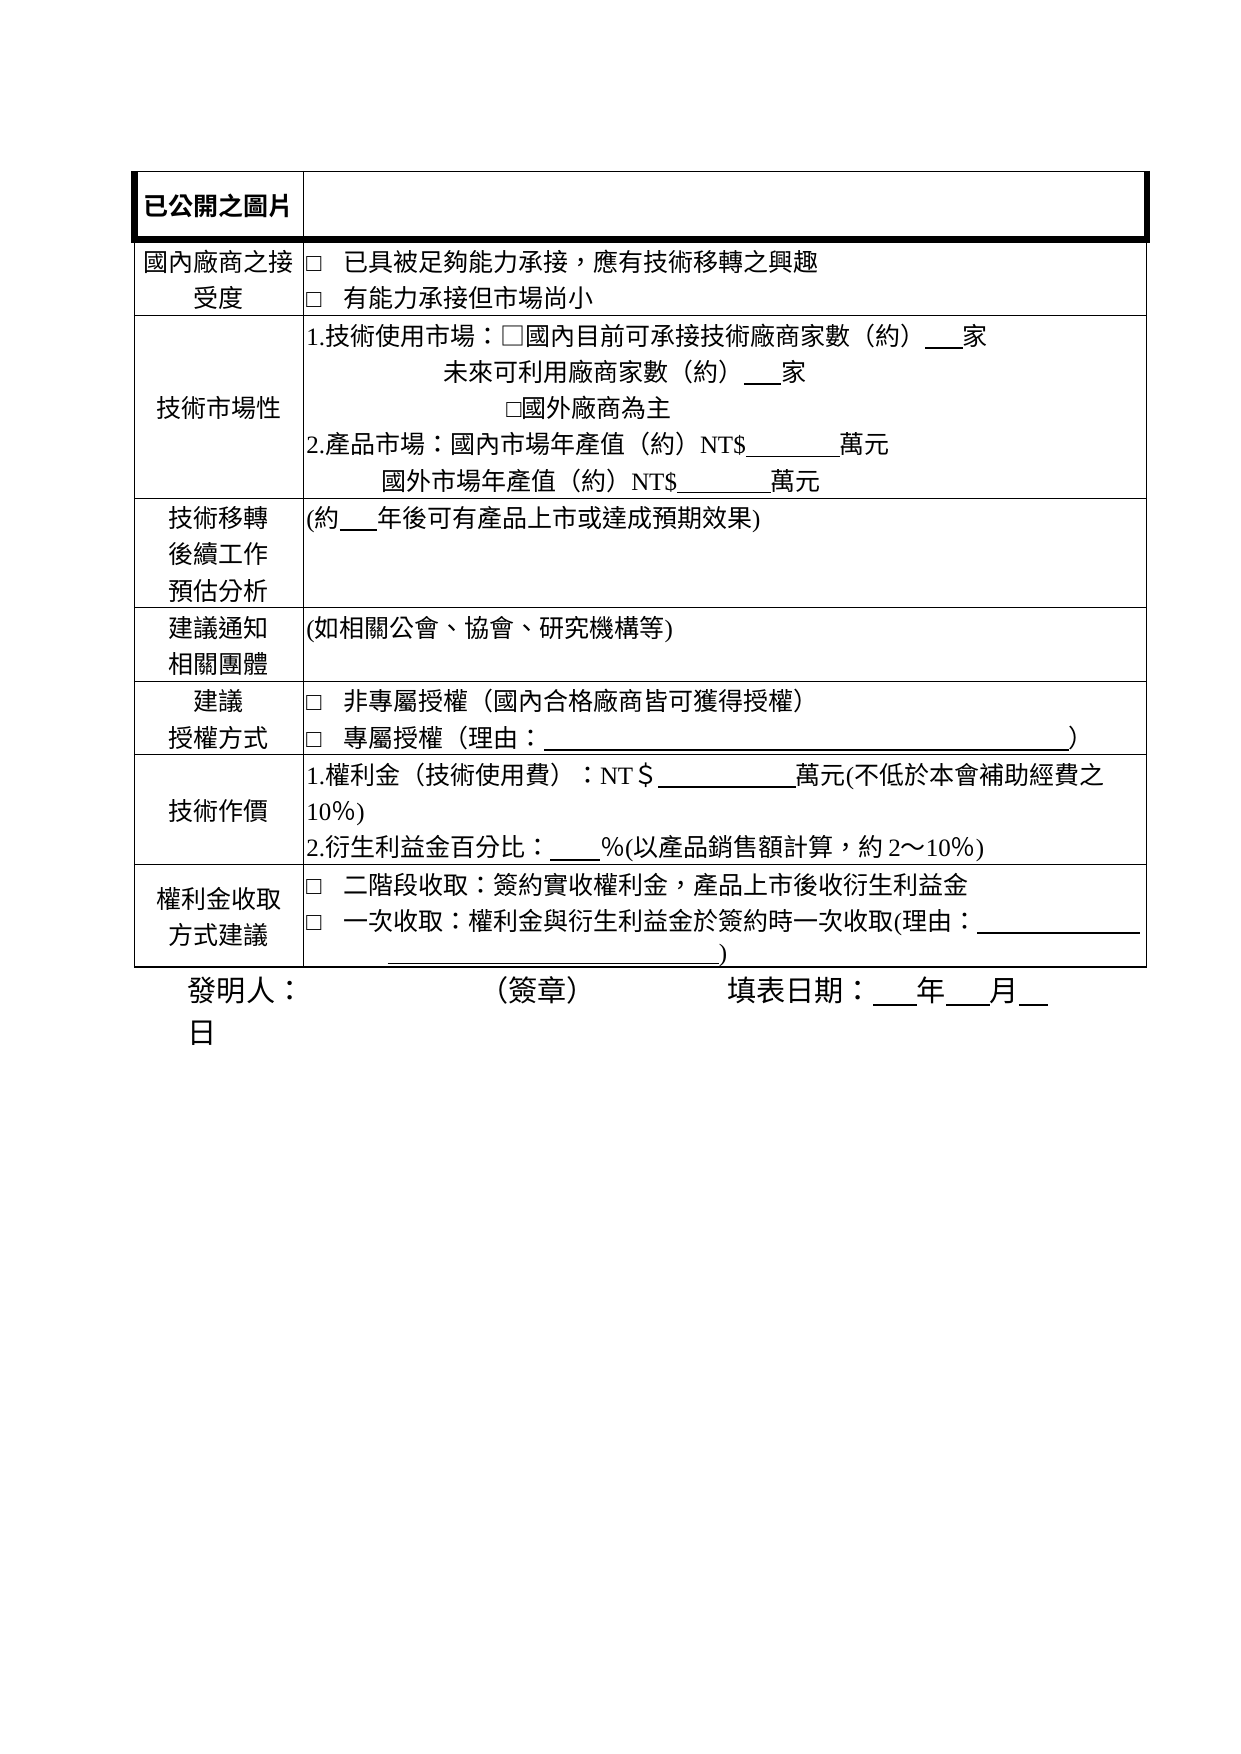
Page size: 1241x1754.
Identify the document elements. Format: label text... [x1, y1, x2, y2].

table_cell (如相關公會、協會、研究機構等) [304, 608, 1146, 681]
table_cell 1.權利金（技術使用費）：NT＄ 萬元(不低於本會補助經費之10％) 2.衍生利益金百分比： ％(以產品銷售額計算，約2～10％) [304, 755, 1146, 864]
table_cell 建議 授權方式 [135, 682, 303, 754]
table_cell (約 年後可有產品上市或達成預期效果) [304, 499, 1146, 607]
table_cell 1.技術使用市場：□國內目前可承接技術廠商家數（約） 家 未來可利用廠商家數（約） 家 □國外廠商為主 2.產品市場：國內市場年產值（約）NT$ 萬元 國外市場年產值（約）NT$ 萬元 [304, 316, 1146, 497]
text 發明人： （簽章） 填表日期： 年 月 日 [187, 968, 1053, 1052]
table_cell 已具被足夠能力承接，應有技術移轉之興趣 有能力承接但市場尚小 [304, 243, 1146, 315]
table_cell [304, 172, 1144, 236]
table_cell 技術作價 [135, 755, 303, 864]
table_cell 權利金收取 方式建議 [135, 865, 303, 966]
table_cell 國內廠商之接受度 [135, 243, 303, 315]
table_cell 已公開之圖片 [138, 172, 303, 236]
table_cell 非專屬授權（國內合格廠商皆可獲得授權） 專屬授權（理由： ） [304, 682, 1146, 754]
table_cell 建議通知 相關團體 [135, 608, 303, 681]
table_cell 二階段收取：簽約實收權利金，產品上市後收衍生利益金 一次收取：權利金與衍生利益金於簽約時一次收取(理由： ) [304, 865, 1146, 966]
table_cell 技術市場性 [135, 316, 303, 497]
table_cell 技術移轉 後續工作 預估分析 [135, 499, 303, 607]
